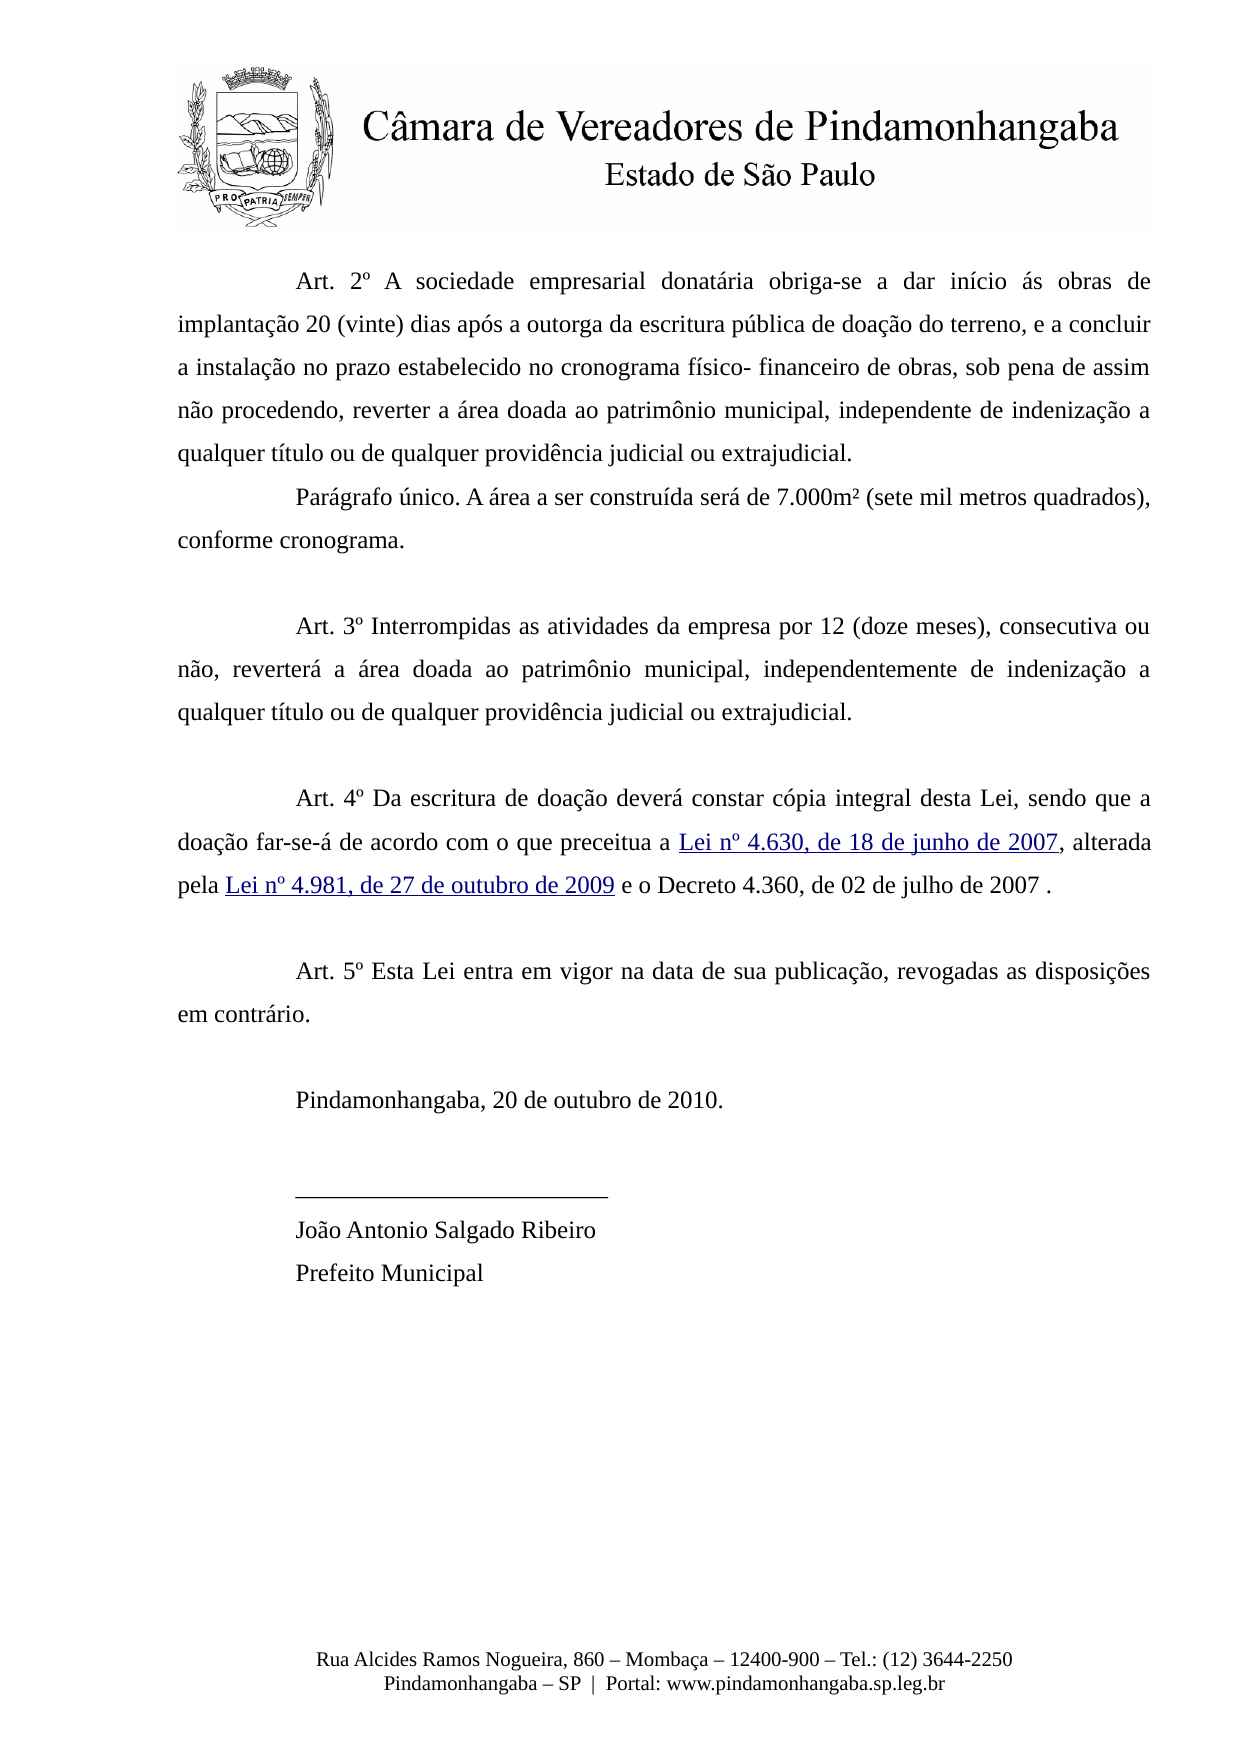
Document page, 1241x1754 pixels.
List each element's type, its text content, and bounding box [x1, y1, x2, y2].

text Parágrafo único. A área a ser construída será de 7.000m² (sete mil metros quadrados), conforme cronograma. [177, 482, 1152, 553]
text Prefeito Municipal [177, 1258, 1152, 1287]
text Art. 5º Esta Lei entra em vigor na data de sua publicação, revogadas as disposições em contrário. [177, 956, 1152, 1028]
text _________________________ [177, 1172, 1152, 1200]
text Pindamonhangaba, 20 de outubro de 2010. [177, 1085, 1152, 1114]
text Art. 2º A sociedade empresarial donatária obriga-se a dar início ás obras de implantação 20 (vinte) dias após a outorga da escritura pública de doação do terreno, e a concluir a instalação no prazo estabelecido no cronograma físico- financeiro de obras, sob pena de assim não procedendo, reverter a área doada ao patrimônio municipal, independente de indenização a qualquer título ou de qualquer providência judicial ou extrajudicial. [177, 266, 1152, 467]
text Art. 3º Interrompidas as atividades da empresa por 12 (doze meses), consecutiva ou não, reverterá a área doada ao patrimônio municipal, independentemente de indenização a qualquer título ou de qualquer providência judicial ou extrajudicial. [177, 611, 1152, 726]
text Art. 4º Da escritura de doação deverá constar cópia integral desta Lei, sendo que a doação far-se-á de acordo com o que preceitua a Lei nº 4.630, de 18 de junho de 2007, alterada pela Lei nº 4.981, de 27 de outubro de 2009 e o Decreto 4.360, de 02 de julho de 2007 . [177, 783, 1152, 898]
text João Antonio Salgado Ribeiro [177, 1215, 1152, 1243]
picture [177, 59, 1152, 236]
